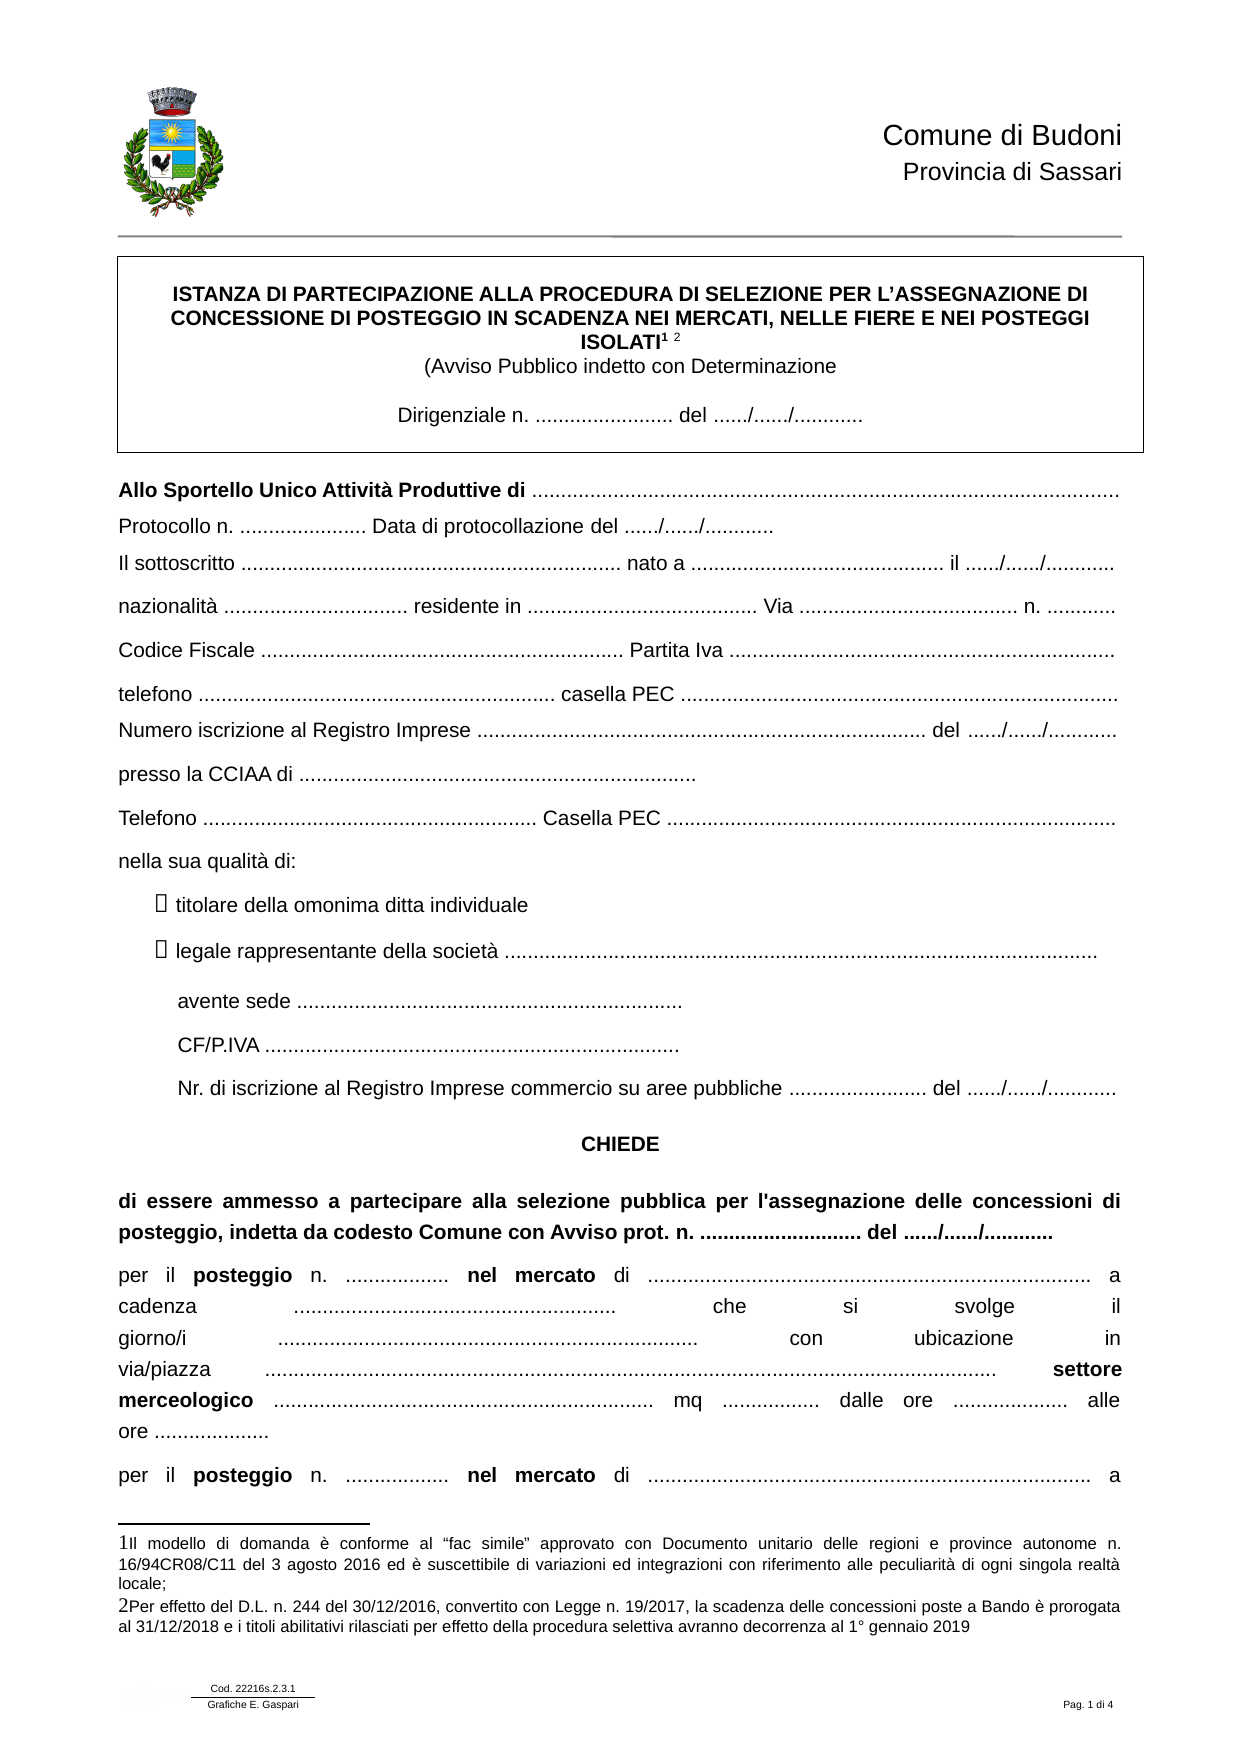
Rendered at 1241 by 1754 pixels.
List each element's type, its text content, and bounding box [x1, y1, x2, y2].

picture [122, 87, 224, 219]
text  legale rappresentante della società ....................................................................................................... [153, 932, 1122, 966]
text nazionalità ................................ residente in ........................................ Via ...................................... n. ............ [118, 594, 1122, 618]
text per il posteggio n. .................. nel mercato di ............................................................................. a [118, 1463, 1122, 1487]
text Comune di Budoni [224, 118, 1122, 152]
table_header ISTANZA DI PARTECIPAZIONE ALLA PROCEDURA DI SELEZIONE PER L’ASSEGNAZIONE DI CONCESSIONE DI POSTEGGIO IN SCADENZA NEI MERCATI, NELLE FIERE E NEI POSTEGGI ISOLATI (Avviso Pubblico indetto con Determinazione Dirigenziale n. ........................ del ....../....../............ [118, 257, 1143, 452]
text nella sua qualità di: [118, 849, 1122, 873]
text Telefono .......................................................... Casella PEC .............................................................................. [118, 805, 1122, 829]
text  titolare della omonima ditta individuale [153, 886, 1122, 919]
text Protocollo n. ...................... Data di protocollazione del ....../....../............ [118, 514, 1122, 538]
text Numero iscrizione al Registro Imprese .............................................................................. del ....../....../............ [118, 718, 1122, 742]
text presso la CCIAA di ..................................................................... [118, 762, 1122, 786]
text Nr. di iscrizione al Registro Imprese commercio su aree pubbliche ........................ del ....../....../............ [177, 1076, 1122, 1100]
text per il posteggio n. .................. nel mercato di ............................................................................. a cadenza ........................................................ che si svolge il giorno/i ......................................................................... con ubicazione in via/piazza ............................................................................................................................... settore merceologico .................................................................. mq ................. dalle ore .................... alle ore .................... [118, 1263, 1122, 1443]
text Il sottoscritto .................................................................. nato a ............................................ il ....../....../............ [118, 551, 1122, 575]
text avente sede ................................................................... [177, 989, 1122, 1013]
text CF/P.IVA ........................................................................ [177, 1032, 1122, 1056]
text Codice Fiscale ............................................................... Partita Iva ................................................................... [118, 638, 1122, 662]
text Allo Sportello Unico Attività Produttive di [118, 478, 1122, 502]
text di essere ammesso a partecipare alla selezione pubblica per l'assegnazione delle concessioni di posteggio, indetta da codesto Comune con Avviso prot. n. ............................ del ....../....../............ [118, 1188, 1122, 1243]
text Provincia di Sassari [224, 157, 1122, 185]
text telefono .............................................................. casella PEC ............................................................................ [118, 682, 1122, 706]
text CHIEDE [118, 1132, 1122, 1156]
